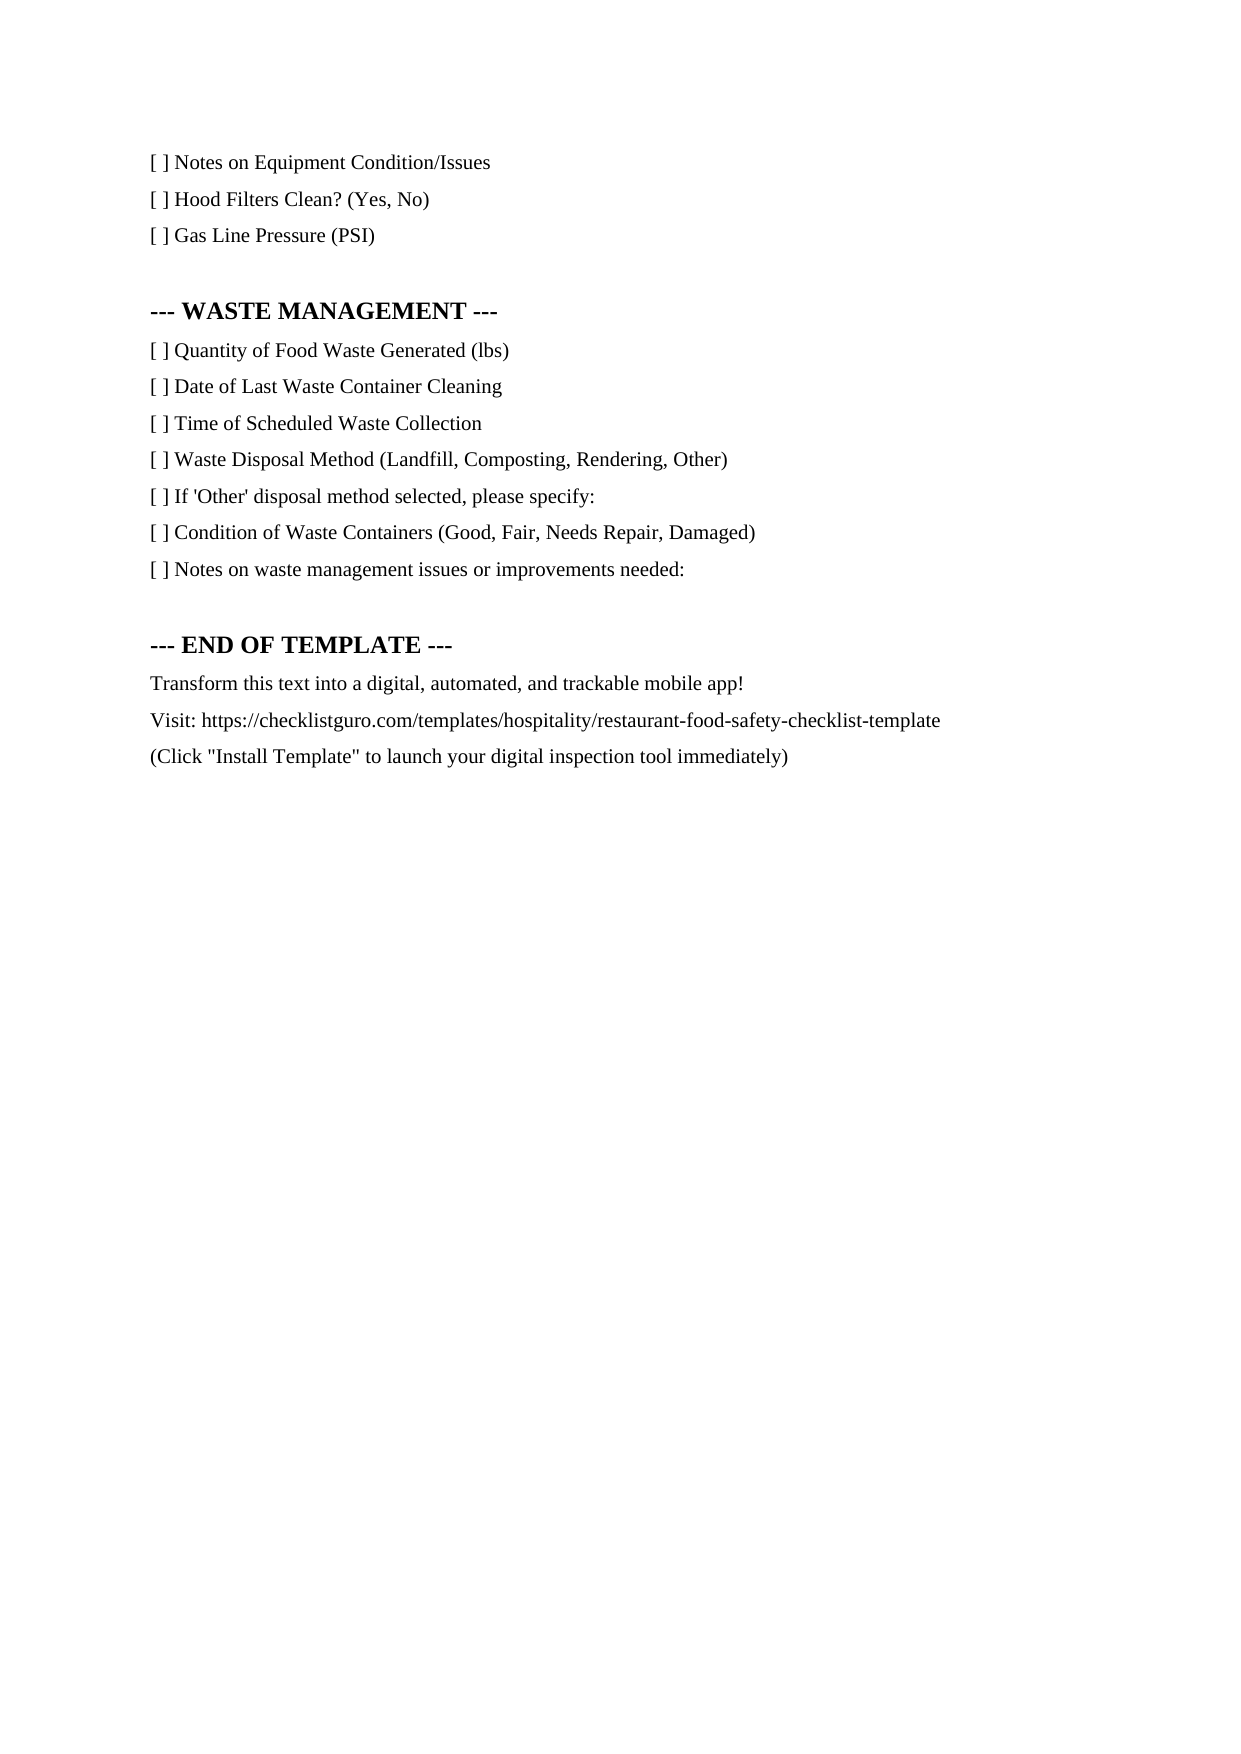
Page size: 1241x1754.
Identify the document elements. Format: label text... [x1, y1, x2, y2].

text [ ] Gas Line Pressure (PSI) [150, 223, 1090, 247]
text [ ] If 'Other' disposal method selected, please specify: [150, 484, 1090, 508]
text [ ] Time of Scheduled Waste Collection [150, 411, 1090, 435]
text [ ] Notes on waste management issues or improvements needed: [150, 557, 1090, 581]
text [ ] Condition of Waste Containers (Good, Fair, Needs Repair, Damaged) [150, 520, 1090, 544]
text Transform this text into a digital, automated, and trackable mobile app! [150, 671, 1090, 695]
text [ ] Waste Disposal Method (Landfill, Composting, Rendering, Other) [150, 447, 1090, 471]
text [ ] Date of Last Waste Container Cleaning [150, 374, 1090, 398]
text --- END OF TEMPLATE --- [150, 630, 1090, 659]
text [ ] Quantity of Food Waste Generated (lbs) [150, 337, 1090, 362]
text Visit: https://checklistguro.com/templates/hospitality/restaurant-food-safety-checklist-template [150, 708, 1090, 732]
text [ ] Hood Filters Clean? (Yes, No) [150, 187, 1090, 211]
text --- WASTE MANAGEMENT --- [150, 296, 1090, 325]
text [ ] Notes on Equipment Condition/Issues [150, 150, 1090, 174]
text (Click "Install Template" to launch your digital inspection tool immediately) [150, 744, 1090, 768]
